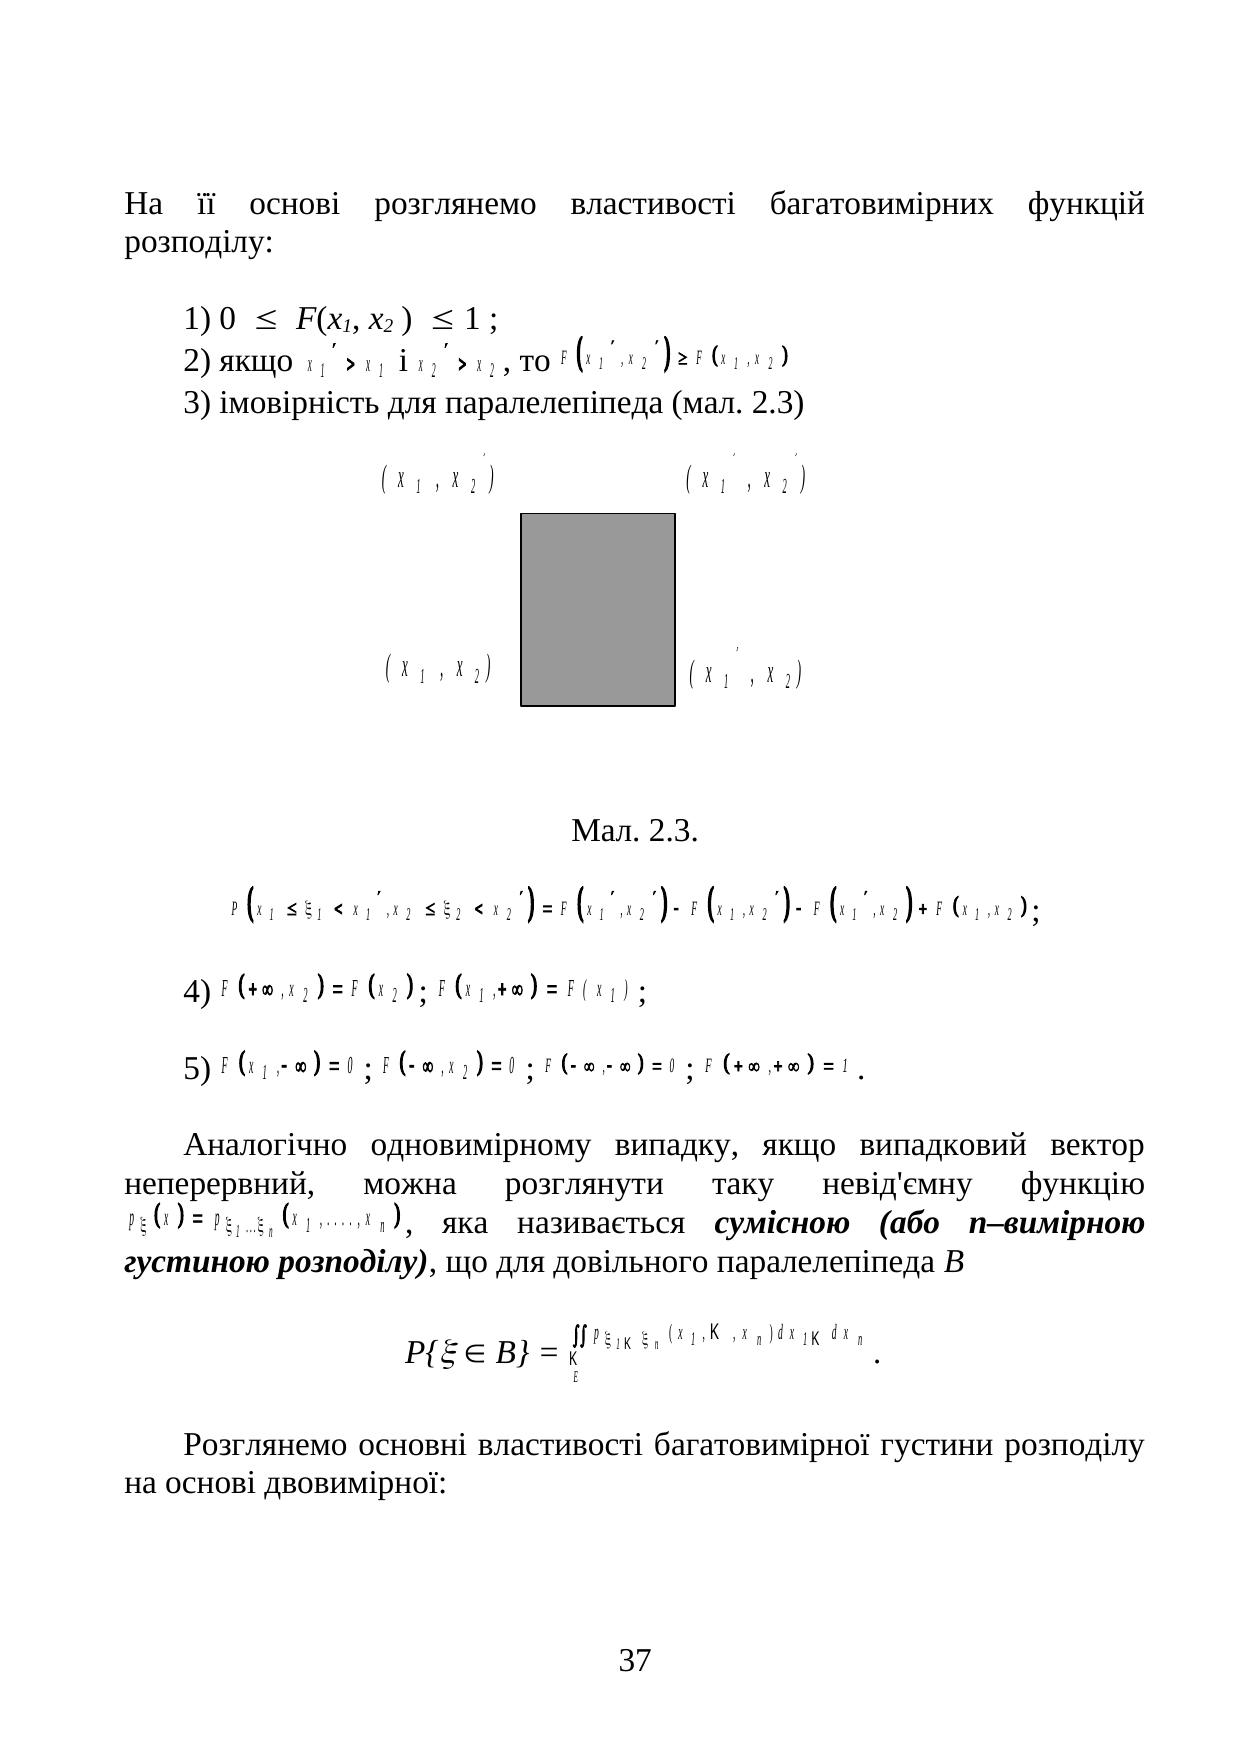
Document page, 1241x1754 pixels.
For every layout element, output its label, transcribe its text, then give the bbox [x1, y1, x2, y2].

text P{  B} = . [124, 1318, 1146, 1386]
text 1) 0F(x1, x2 ) 1 ; [124, 298, 1146, 336]
text Розглянемо основнi властивостi багатовимiрної густини розподiлу на основi двовимiрної: [124, 1424, 1146, 1501]
text 4) ; ; [124, 971, 1146, 1009]
text Мал. 2.3. [124, 810, 1146, 849]
text 3) iмовiрнiсть для паралелепiпеда (мал. 2.3) [124, 382, 1146, 421]
text Аналогiчно одновимiрному випадку, якщо випадковий вектор неперервний, можна розглянути таку невiд'ємну функцiю , яка називається сумiсною (або n–вимiрною густиною розподiлу), що для довiльного паралелепiпеда B [124, 1124, 1146, 1279]
text 2) якщо і , то [124, 336, 1146, 382]
text ; [124, 887, 1146, 933]
text 5) ; ; ; . [124, 1048, 1146, 1086]
text На її основi розглянемо властивостi багатовимiрних функцiй розподiлу: [124, 183, 1146, 260]
